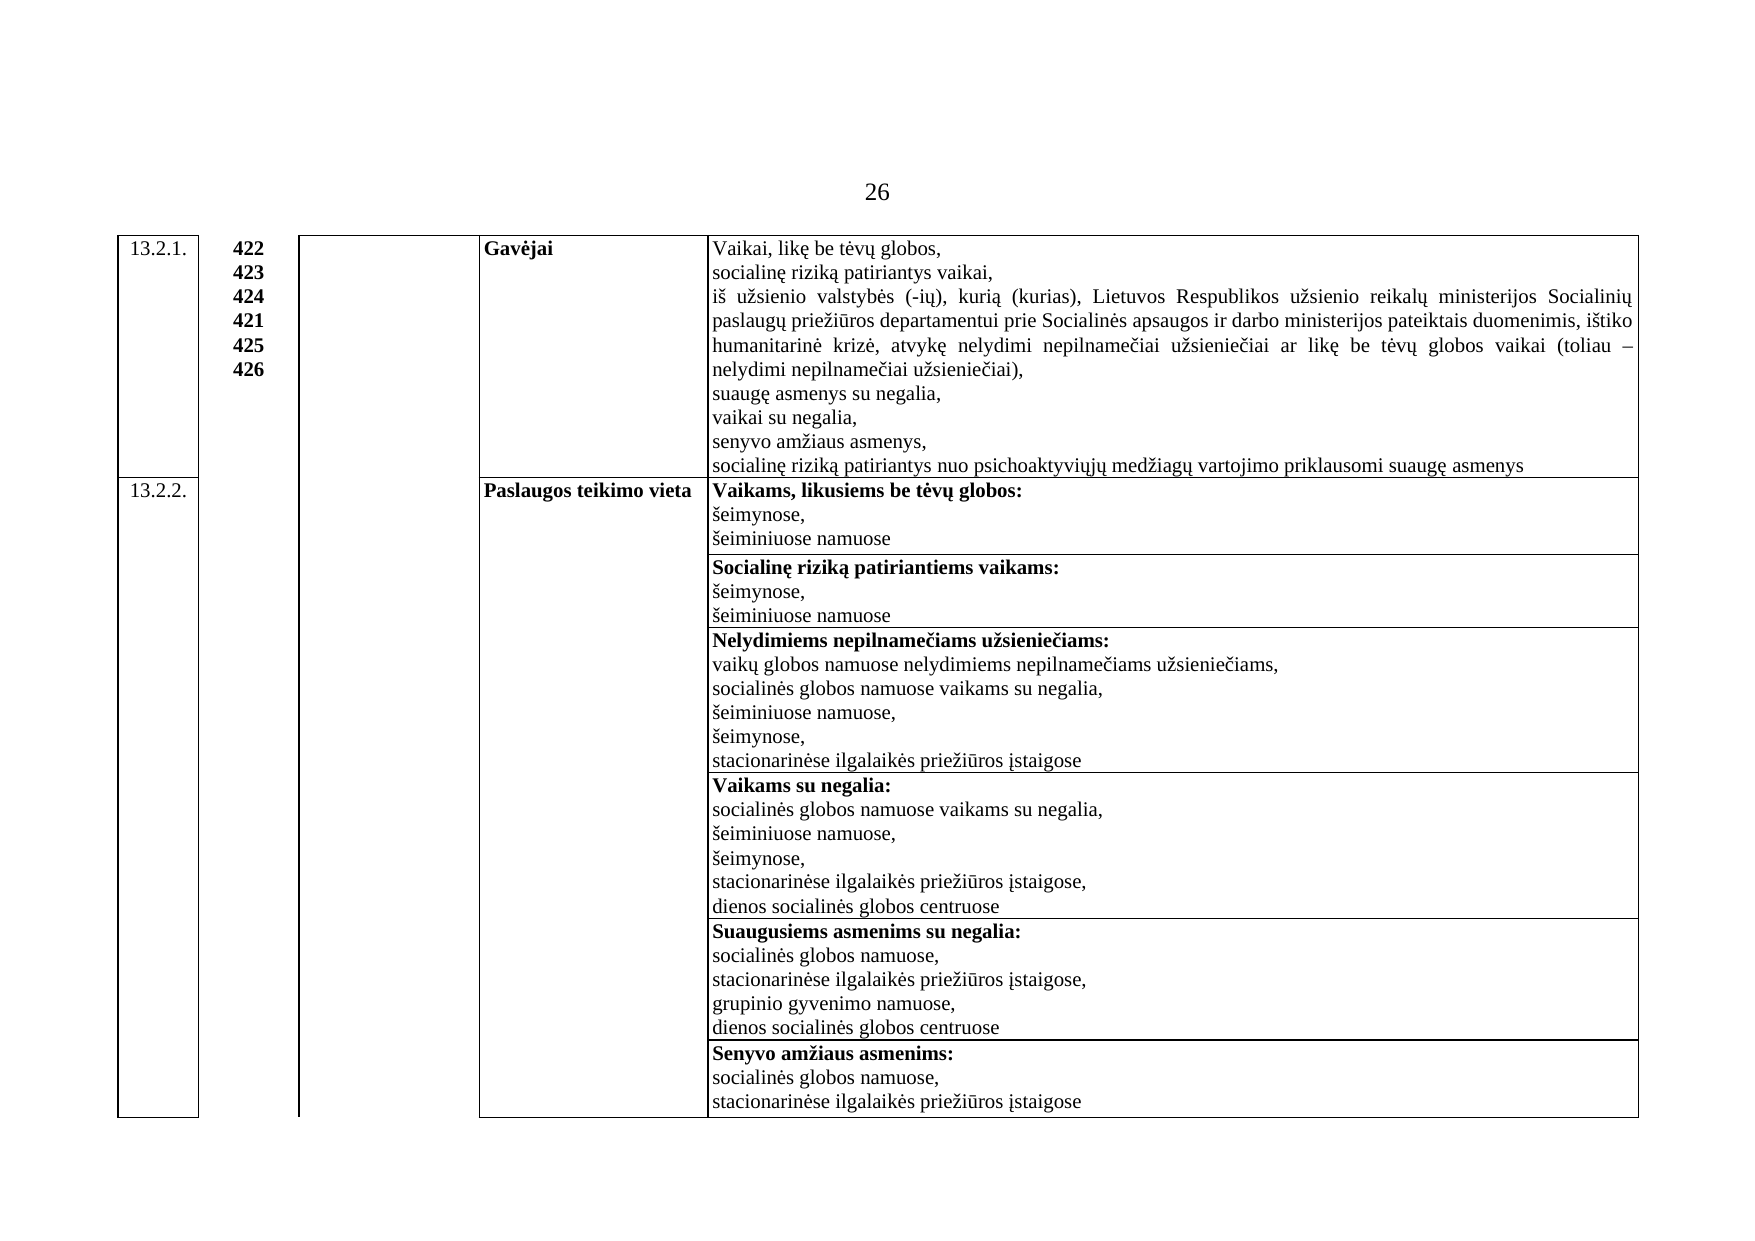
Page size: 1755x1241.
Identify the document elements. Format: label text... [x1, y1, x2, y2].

table_cell 13.2.2. [119, 478, 198, 1117]
table_cell Vaikams, likusiems be tėvų globos: šeimynose, šeiminiuose namuose [709, 478, 1638, 553]
table_cell Vaikams su negalia: socialinės globos namuose vaikams su negalia, šeiminiuose namuose, šeimynose, stacionarinėse ilgalaikės priežiūros įstaigose, dienos socialinės globos centruose [709, 773, 1638, 918]
table_cell Gavėjai [480, 236, 707, 477]
table_cell Vaikai, likę be tėvų globos, socialinę riziką patiriantys vaikai, iš užsienio valstybės (-ių), kurią (kurias), Lietuvos Respublikos užsienio reikalų ministerijos Socialinių paslaugų priežiūros departamentui prie Socialinės apsaugos ir darbo ministerijos pateiktais duomenimis, ištiko humanitarinė krizė, atvykę nelydimi nepilnamečiai užsieniečiai ar likę be tėvų globos vaikai (toliau – nelydimi nepilnamečiai užsieniečiai), suaugę asmenys su negalia, vaikai su negalia, senyvo amžiaus asmenys, socialinę riziką patiriantys nuo psichoaktyviųjų medžiagų vartojimo priklausomi suaugę asmenys [709, 236, 1638, 477]
table_cell Socialinę riziką patiriantiems vaikams: šeimynose, šeiminiuose namuose [709, 555, 1638, 627]
table_cell Senyvo amžiaus asmenims: socialinės globos namuose, stacionarinėse ilgalaikės priežiūros įstaigose [709, 1041, 1638, 1117]
table_cell Paslaugos teikimo vieta [480, 478, 707, 1117]
table_cell 13.2.1. [119, 236, 198, 477]
table_cell 422 423 424 421 425 426 [199, 235, 298, 1117]
table_cell Nelydimiems nepilnamečiams užsieniečiams: vaikų globos namuose nelydimiems nepilnamečiams užsieniečiams, socialinės globos namuose vaikams su negalia, šeiminiuose namuose, šeimynose, stacionarinėse ilgalaikės priežiūros įstaigose [709, 628, 1638, 772]
table_cell [300, 236, 479, 1117]
table_cell Suaugusiems asmenims su negalia: socialinės globos namuose, stacionarinėse ilgalaikės priežiūros įstaigose, grupinio gyvenimo namuose, dienos socialinės globos centruose [709, 919, 1638, 1039]
